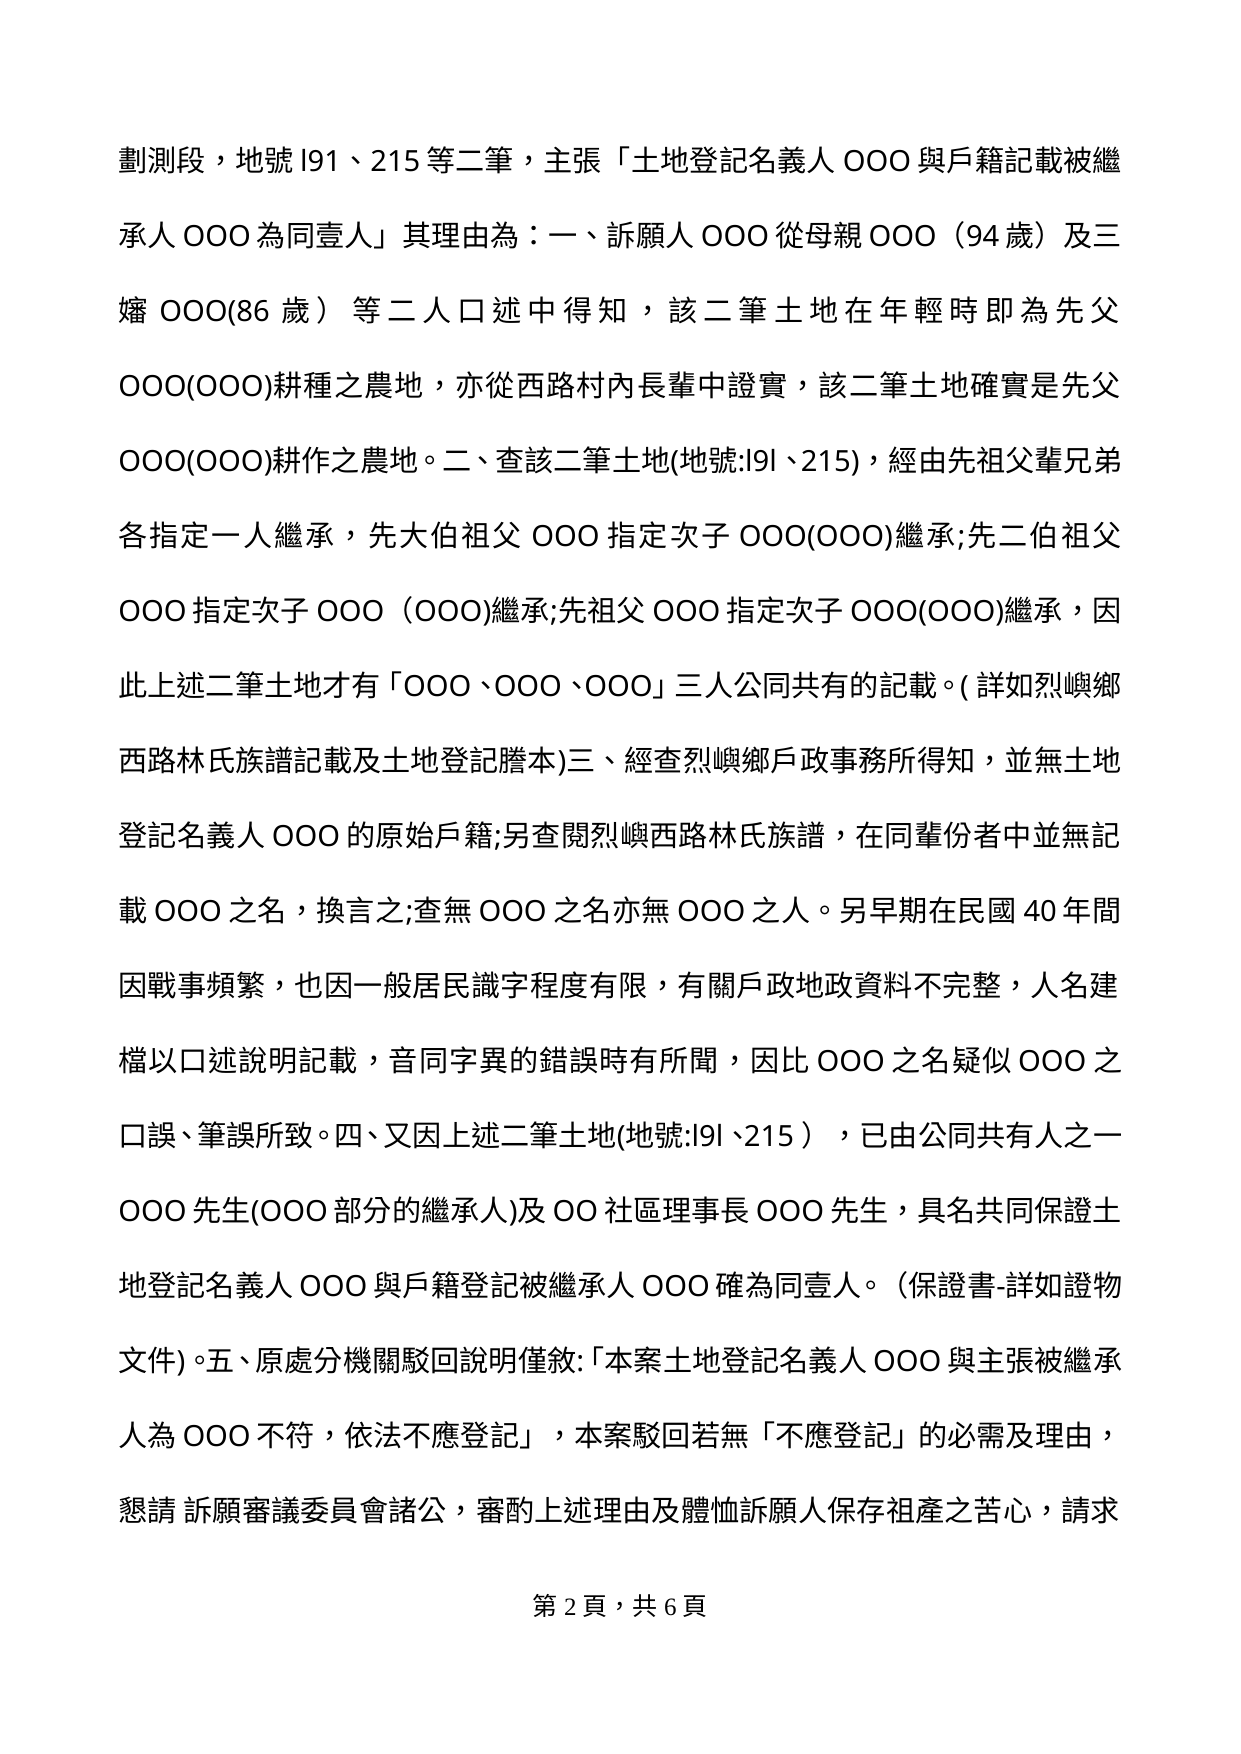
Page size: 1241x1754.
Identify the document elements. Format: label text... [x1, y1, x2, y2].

text 劃測段，地號l91、215等二筆，主張「土地登記名義人OOO與戶籍記載被繼承人OOO為同壹人」其理由為：一、訴願人OOO從母親OOO（94歲）及三嬸OOO(86歲）等二人口述中得知，該二筆土地在年輕時即為先父OOO(OOO)耕種之農地，亦從西路村內長輩中證實，該二筆土地確實是先父OOO(OOO)耕作之農地。二、查該二筆土地(地號:l9l、215)，經由先祖父輩兄弟各指定一人繼承，先大伯祖父OOO指定次子OOO(OOO)繼承;先二伯祖父OOO指定次子OOO（OOO)繼承;先祖父OOO指定次子OOO(OOO)繼承，因此上述二筆土地才有「OOO、OOO、OOO」三人公同共有的記載。( 詳如烈嶼鄉西路林氏族譜記載及土地登記謄本)三、經查烈嶼鄉戶政事務所得知，並無土地登記名義人OOO的原始戶籍;另查閱烈嶼西路林氏族譜，在同輩份者中並無記載OOO之名，換言之;查無OOO之名亦無OOO之人。另早期在民國40年間因戰事頻繁，也因一般居民識字程度有限，有關戶政地政資料不完整，人名建檔以口述說明記載，音同字異的錯誤時有所聞，因比OOO之名疑似OOO之口誤、筆誤所致。四、又因上述二筆土地(地號:l9l、215 ），已由公同共有人之一OOO先生(OOO部分的繼承人)及OO社區理事長OOO先生，具名共同保證土地登記名義人OOO與戶籍登記被繼承人OOO確為同壹人。（保證書-詳如證物文件)。五、原處分機關駁回說明僅敘:「本案土地登記名義人OOO與主張被繼承人為OOO不符，依法不應登記」，本案駁回若無「不應登記」的必需及理由，懇請 訴願審議委員會諸公，審酌上述理由及體恤訴願人保存祖產之苦心，請求 [118, 121, 1122, 1546]
